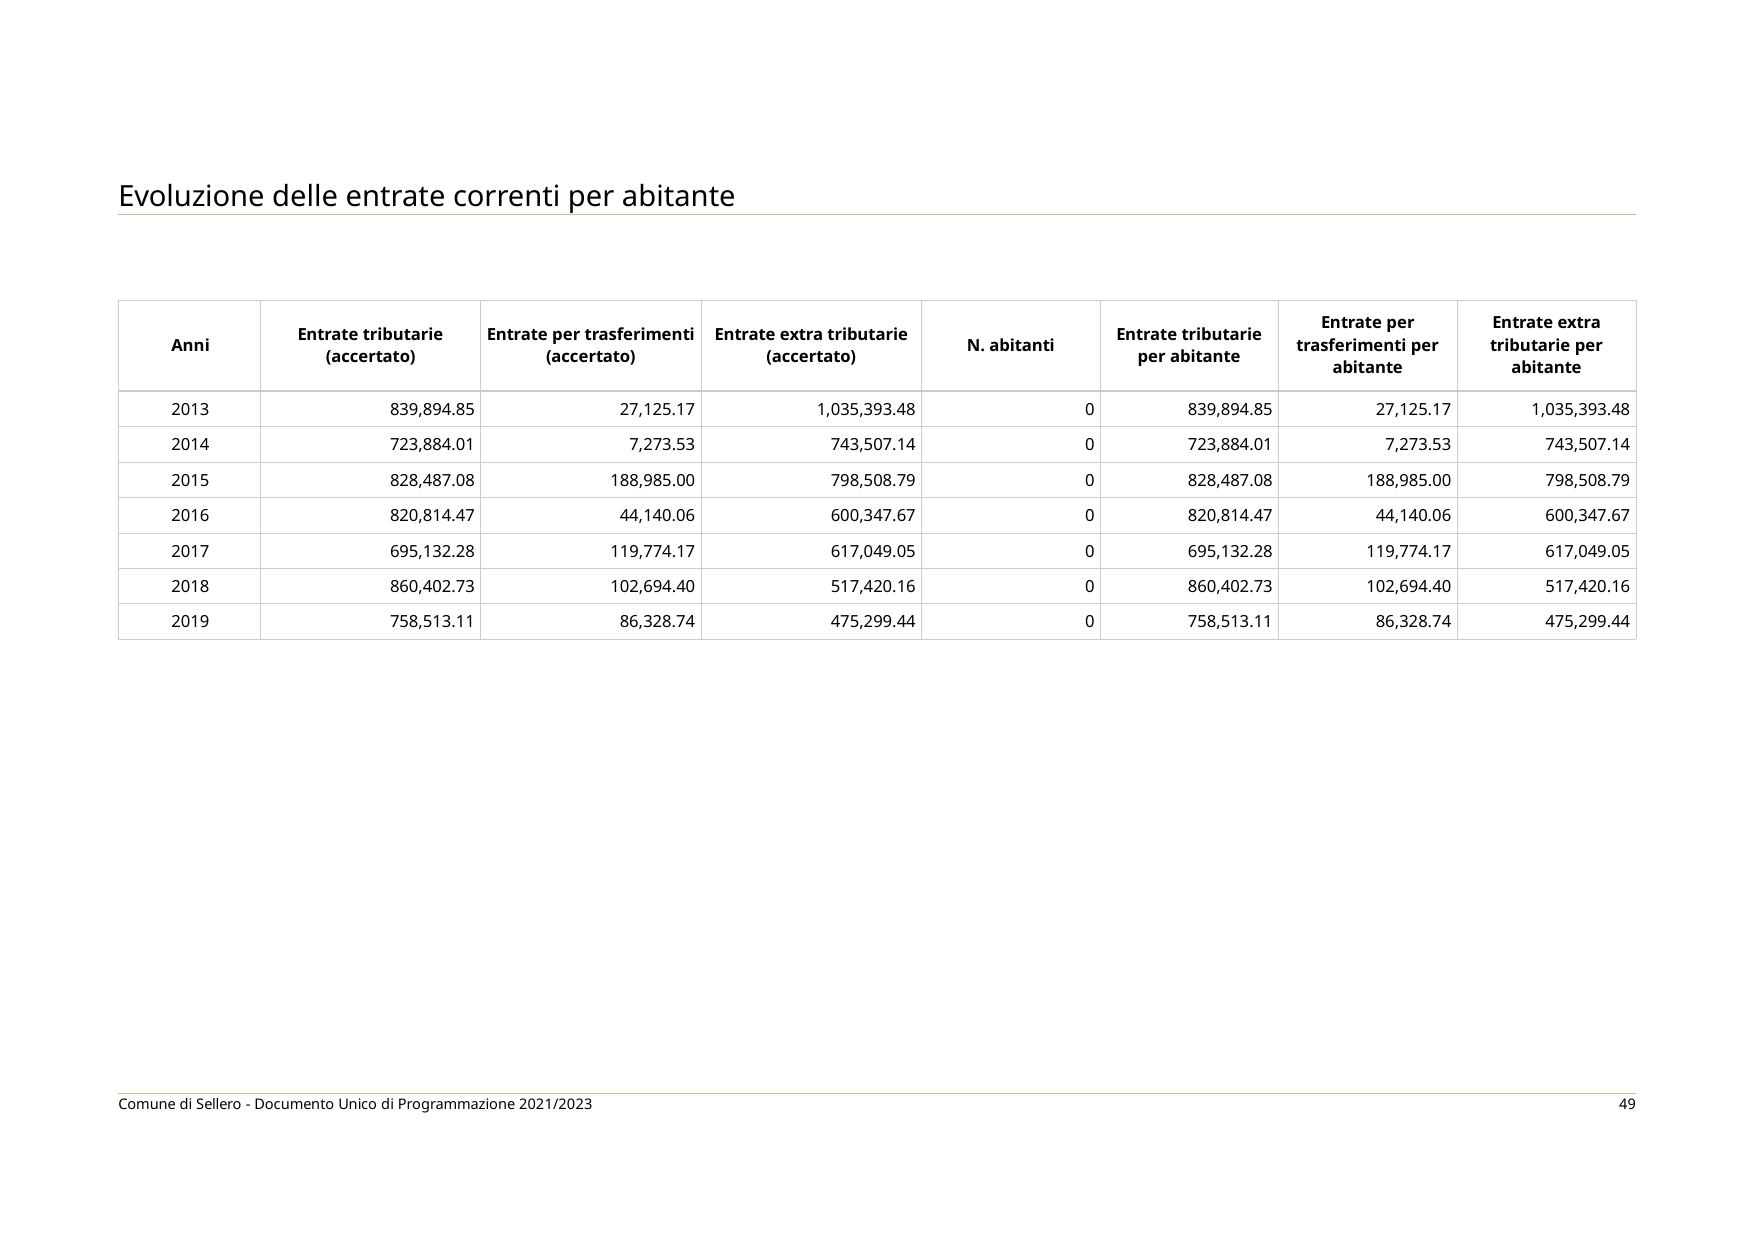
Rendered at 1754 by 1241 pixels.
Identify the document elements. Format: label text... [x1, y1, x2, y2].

table_cell 517.420,16 [1458, 569, 1636, 603]
table_cell 0 [922, 534, 1100, 568]
table_cell 7.273,53 [1279, 427, 1457, 462]
table_cell 758.513,11 [261, 604, 480, 639]
table_header Entrate extra tributarie (accertato) [702, 301, 921, 390]
table_cell 2014 [120, 427, 260, 462]
table_header N. abitanti [922, 301, 1100, 390]
table_cell 0 [922, 392, 1100, 426]
table_header Entrate extra tributarie per abitante [1458, 301, 1636, 390]
table_cell 723.884,01 [1101, 427, 1278, 462]
table_cell 2013 [120, 392, 260, 426]
table_cell 860.402,73 [1101, 569, 1278, 603]
table_header Entrate tributarie per abitante [1101, 301, 1278, 390]
table_cell 86.328,74 [1279, 604, 1457, 639]
table_cell 86.328,74 [481, 604, 701, 639]
table_cell 798.508,79 [1458, 463, 1636, 497]
table_cell 475.299,44 [1458, 604, 1636, 639]
table_header Entrate per trasferimenti per abitante [1279, 301, 1457, 390]
table_cell 2017 [120, 534, 260, 568]
table_cell 695.132,28 [1101, 534, 1278, 568]
table_cell 617.049,05 [702, 534, 921, 568]
table_cell 0 [922, 427, 1100, 462]
table_cell 723.884,01 [261, 427, 480, 462]
table_cell 475.299,44 [702, 604, 921, 639]
table_cell 0 [922, 463, 1100, 497]
table_cell 758.513,11 [1101, 604, 1278, 639]
table_cell 743.507,14 [702, 427, 921, 462]
table_cell 2016 [120, 498, 260, 532]
table_cell 102.694,40 [481, 569, 701, 603]
table_cell 860.402,73 [261, 569, 480, 603]
table_cell 839.894,85 [1101, 392, 1278, 426]
table_cell 44.140,06 [1279, 498, 1457, 532]
table_cell 600.347,67 [1458, 498, 1636, 532]
table_header Entrate tributarie (accertato) [261, 301, 480, 390]
table_cell 820.814,47 [261, 498, 480, 532]
table_cell 2019 [120, 604, 260, 639]
table_cell 839.894,85 [261, 392, 480, 426]
table_cell 102.694,40 [1279, 569, 1457, 603]
table_cell 695.132,28 [261, 534, 480, 568]
table_cell 2018 [120, 569, 260, 603]
table_cell 27.125,17 [481, 392, 701, 426]
table_cell 27.125,17 [1279, 392, 1457, 426]
table_cell 828.487,08 [1101, 463, 1278, 497]
table_cell 517.420,16 [702, 569, 921, 603]
table_cell 119.774,17 [481, 534, 701, 568]
table_cell 600.347,67 [702, 498, 921, 532]
table_header Anni [120, 301, 260, 390]
table_cell 820.814,47 [1101, 498, 1278, 532]
table_cell 0 [922, 604, 1100, 639]
table_cell 188.985,00 [481, 463, 701, 497]
table_cell 798.508,79 [702, 463, 921, 497]
table_cell 1.035.393,48 [702, 392, 921, 426]
table_cell 1.035.393,48 [1458, 392, 1636, 426]
table_cell 44.140,06 [481, 498, 701, 532]
table_cell 7.273,53 [481, 427, 701, 462]
table_cell 2015 [120, 463, 260, 497]
table_cell 0 [922, 569, 1100, 603]
table_header Entrate per trasferimenti (accertato) [481, 301, 701, 390]
table_cell 743.507,14 [1458, 427, 1636, 462]
table_cell 828.487,08 [261, 463, 480, 497]
table_cell 188.985,00 [1279, 463, 1457, 497]
text Evoluzione delle entrate correnti per abitante [118, 175, 1636, 214]
table_cell 0 [922, 498, 1100, 532]
table_cell 119.774,17 [1279, 534, 1457, 568]
table_cell 617.049,05 [1458, 534, 1636, 568]
